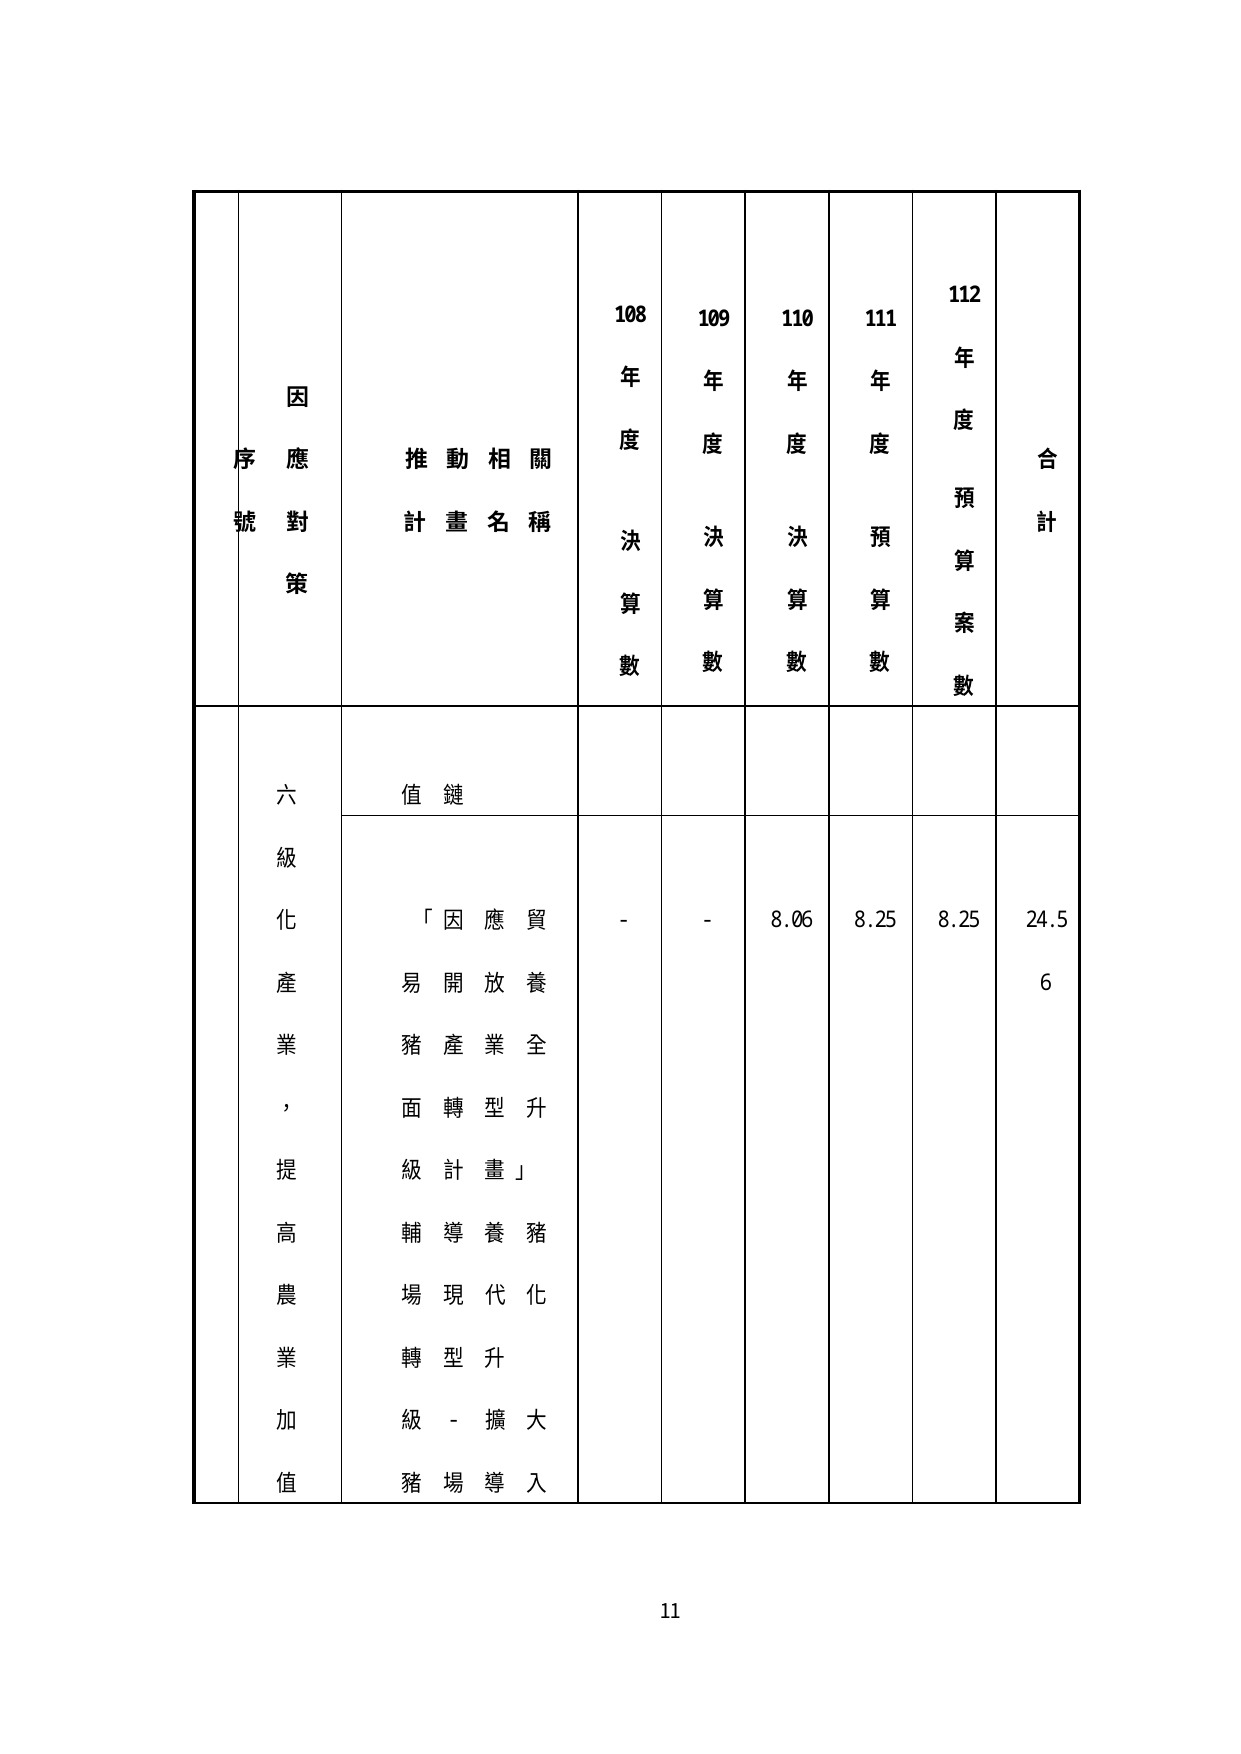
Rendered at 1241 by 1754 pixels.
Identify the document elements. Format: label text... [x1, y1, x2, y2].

table_header 序號 [196, 193, 238, 705]
table_cell [579, 707, 661, 814]
table_header 112年度 預算案數 [913, 193, 995, 705]
table_cell [196, 707, 238, 1502]
table_cell - [579, 816, 661, 1502]
table_header 111年度 預算數 [830, 193, 912, 705]
table_cell 8.06 [746, 816, 828, 1502]
table_header 因應對策 [239, 193, 341, 705]
table_cell 值鏈 [342, 707, 577, 814]
table_cell [662, 707, 744, 814]
table_header 109年度 決算數 [662, 193, 744, 705]
table_cell 8.25 [830, 816, 912, 1502]
table_header 合計 [997, 193, 1078, 705]
table_header 108年度 決算數 [579, 193, 661, 705]
table_cell - [662, 816, 744, 1502]
table_cell 六級化產業，提高 農業加值 [239, 707, 341, 1502]
table_cell 24.56 [997, 816, 1078, 1502]
table_header 110年度 決算數 [746, 193, 828, 705]
table_cell 8.25 [913, 816, 995, 1502]
table_header 推動相關計畫名稱 [342, 193, 577, 705]
table_cell [746, 707, 828, 814]
table_cell [830, 707, 912, 814]
table_cell [997, 707, 1078, 814]
table_cell [913, 707, 995, 814]
table_cell 「因應貿易開放養豬產業全面轉型升級計畫」輔導養豬場現代化轉型升級-擴大豬場導入 [342, 816, 577, 1502]
